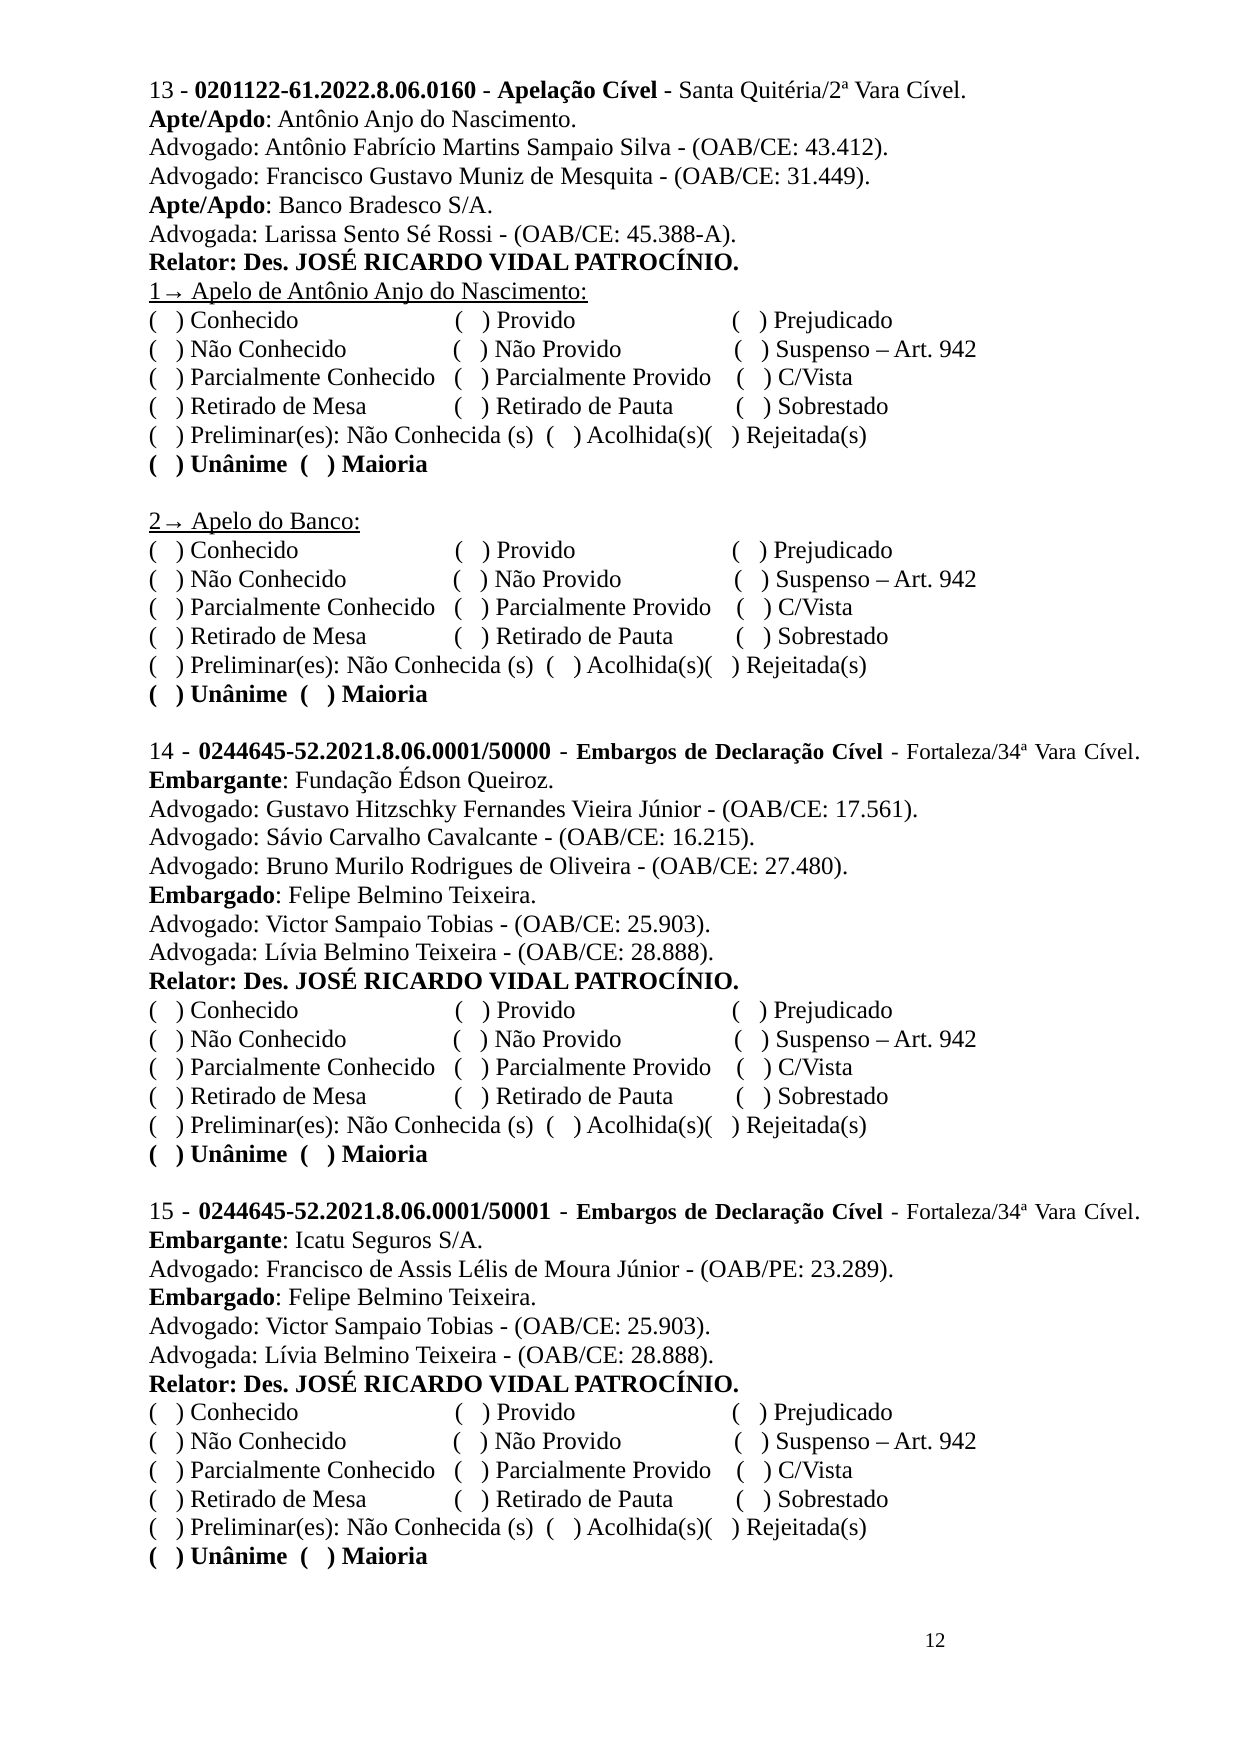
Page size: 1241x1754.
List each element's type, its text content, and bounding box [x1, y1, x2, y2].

text ( ) Unânime ( ) Maioria [148, 1541, 1158, 1570]
text ( ) Conhecido ( ) Provido ( ) Prejudicado [148, 995, 1141, 1024]
text ( ) Parcialmente Conhecido ( ) Parcialmente Provido ( ) C/Vista [148, 1052, 1158, 1081]
text Relator: Des. JOSÉ RICARDO VIDAL PATROCÍNIO. [148, 966, 1141, 995]
text ( ) Unânime ( ) Maioria [148, 1139, 1158, 1167]
text ( ) Retirado de Mesa ( ) Retirado de Pauta ( ) Sobrestado [148, 1484, 1158, 1512]
text Relator: Des. JOSÉ RICARDO VIDAL PATROCÍNIO. [148, 247, 1141, 276]
text Apte/Apdo: Antônio Anjo do Nascimento. [148, 104, 1141, 132]
text ( ) Conhecido ( ) Provido ( ) Prejudicado [148, 1397, 1141, 1426]
text Advogado: Victor Sampaio Tobias - (OAB/CE: 25.903). [148, 1311, 1141, 1340]
text Advogada: Larissa Sento Sé Rossi - (OAB/CE: 45.388-A). [148, 219, 1141, 247]
text Advogado: Gustavo Hitzschky Fernandes Vieira Júnior - (OAB/CE: 17.561). [148, 794, 1141, 822]
text ( ) Parcialmente Conhecido ( ) Parcialmente Provido ( ) C/Vista [148, 592, 1158, 621]
text ( ) Preliminar(es): Não Conhecida (s) ( ) Acolhida(s)( ) Rejeitada(s) [148, 1110, 1158, 1139]
text 13 - 0201122-61.2022.8.06.0160 - Apelação Cível - Santa Quitéria/2ª Vara Cível. [148, 75, 1141, 104]
text ( ) Preliminar(es): Não Conhecida (s) ( ) Acolhida(s)( ) Rejeitada(s) [148, 650, 1158, 679]
text Apte/Apdo: Banco Bradesco S/A. [148, 190, 1141, 219]
text Relator: Des. JOSÉ RICARDO VIDAL PATROCÍNIO. [148, 1369, 1141, 1397]
text 2→ Apelo do Banco: [148, 506, 1141, 535]
text ( ) Retirado de Mesa ( ) Retirado de Pauta ( ) Sobrestado [148, 391, 1158, 420]
text Embargado: Felipe Belmino Teixeira. [148, 880, 1141, 909]
text Advogado: Antônio Fabrício Martins Sampaio Silva - (OAB/CE: 43.412). [148, 132, 1141, 161]
text Advogado: Victor Sampaio Tobias - (OAB/CE: 25.903). [148, 909, 1141, 937]
text 15 - 0244645-52.2021.8.06.0001/50001 - Embargos de Declaração Cível - Fortaleza/34ª Vara Cível. Embargante: Icatu Seguros S/A. [148, 1196, 1141, 1254]
text ( ) Conhecido ( ) Provido ( ) Prejudicado [148, 305, 1141, 334]
text ( ) Preliminar(es): Não Conhecida (s) ( ) Acolhida(s)( ) Rejeitada(s) [148, 420, 1158, 449]
text ( ) Parcialmente Conhecido ( ) Parcialmente Provido ( ) C/Vista [148, 1455, 1158, 1484]
text ( ) Retirado de Mesa ( ) Retirado de Pauta ( ) Sobrestado [148, 1081, 1158, 1110]
text ( ) Não Conhecido ( ) Não Provido ( ) Suspenso – Art. 942 [148, 564, 1158, 592]
text ( ) Preliminar(es): Não Conhecida (s) ( ) Acolhida(s)( ) Rejeitada(s) [148, 1512, 1158, 1541]
text ( ) Unânime ( ) Maioria [148, 449, 1158, 477]
text ( ) Retirado de Mesa ( ) Retirado de Pauta ( ) Sobrestado [148, 621, 1158, 650]
text Embargado: Felipe Belmino Teixeira. [148, 1282, 1141, 1311]
text Advogado: Bruno Murilo Rodrigues de Oliveira - (OAB/CE: 27.480). [148, 851, 1141, 880]
text Advogada: Lívia Belmino Teixeira - (OAB/CE: 28.888). [148, 1340, 1141, 1369]
text Advogado: Francisco de Assis Lélis de Moura Júnior - (OAB/PE: 23.289). [148, 1254, 1141, 1282]
text Advogada: Lívia Belmino Teixeira - (OAB/CE: 28.888). [148, 937, 1141, 966]
text ( ) Unânime ( ) Maioria [148, 679, 1158, 707]
text ( ) Não Conhecido ( ) Não Provido ( ) Suspenso – Art. 942 [148, 334, 1158, 362]
text Advogado: Sávio Carvalho Cavalcante - (OAB/CE: 16.215). [148, 822, 1141, 851]
text 1→ Apelo de Antônio Anjo do Nascimento: [148, 276, 1141, 305]
text ( ) Parcialmente Conhecido ( ) Parcialmente Provido ( ) C/Vista [148, 362, 1158, 391]
text ( ) Não Conhecido ( ) Não Provido ( ) Suspenso – Art. 942 [148, 1426, 1158, 1455]
text Advogado: Francisco Gustavo Muniz de Mesquita - (OAB/CE: 31.449). [148, 161, 1141, 190]
text ( ) Não Conhecido ( ) Não Provido ( ) Suspenso – Art. 942 [148, 1024, 1158, 1052]
text ( ) Conhecido ( ) Provido ( ) Prejudicado [148, 535, 1141, 564]
text 14 - 0244645-52.2021.8.06.0001/50000 - Embargos de Declaração Cível - Fortaleza/34ª Vara Cível. Embargante: Fundação Édson Queiroz. [148, 736, 1141, 794]
